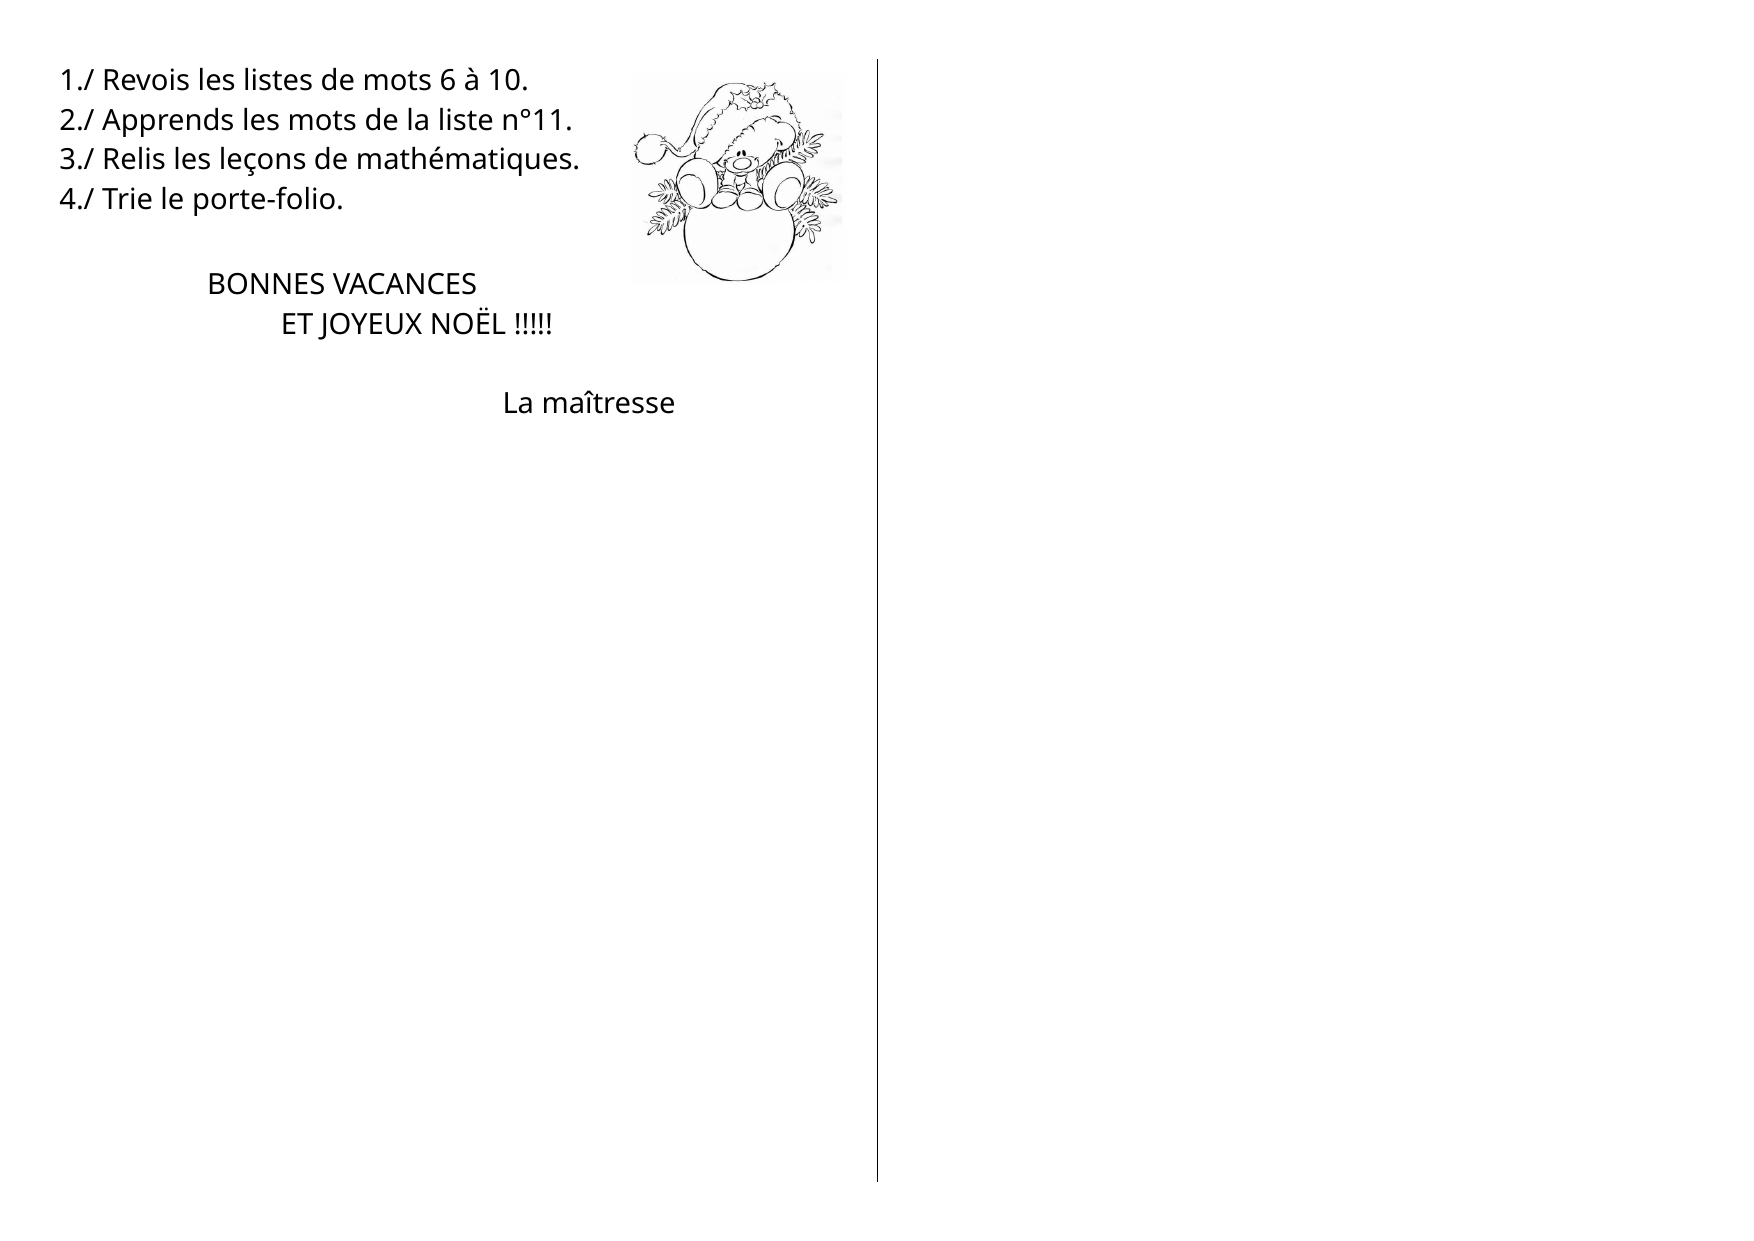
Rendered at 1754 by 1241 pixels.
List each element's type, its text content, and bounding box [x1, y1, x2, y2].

text [846, 178, 859, 218]
text BONNES VACANCES [59, 263, 859, 303]
text ET JOYEUX NOËL !!!!! [59, 303, 859, 343]
picture [628, 73, 846, 284]
text 2./ Apprends les mots de la liste n°11. [59, 99, 628, 138]
text 4./ Trie le porte-folio. [59, 178, 628, 218]
text 3./ Relis les leçons de mathématiques. [59, 138, 628, 178]
text 1./ Revois les listes de mots 6 à 10. [59, 59, 859, 99]
text La maîtresse [59, 382, 859, 422]
